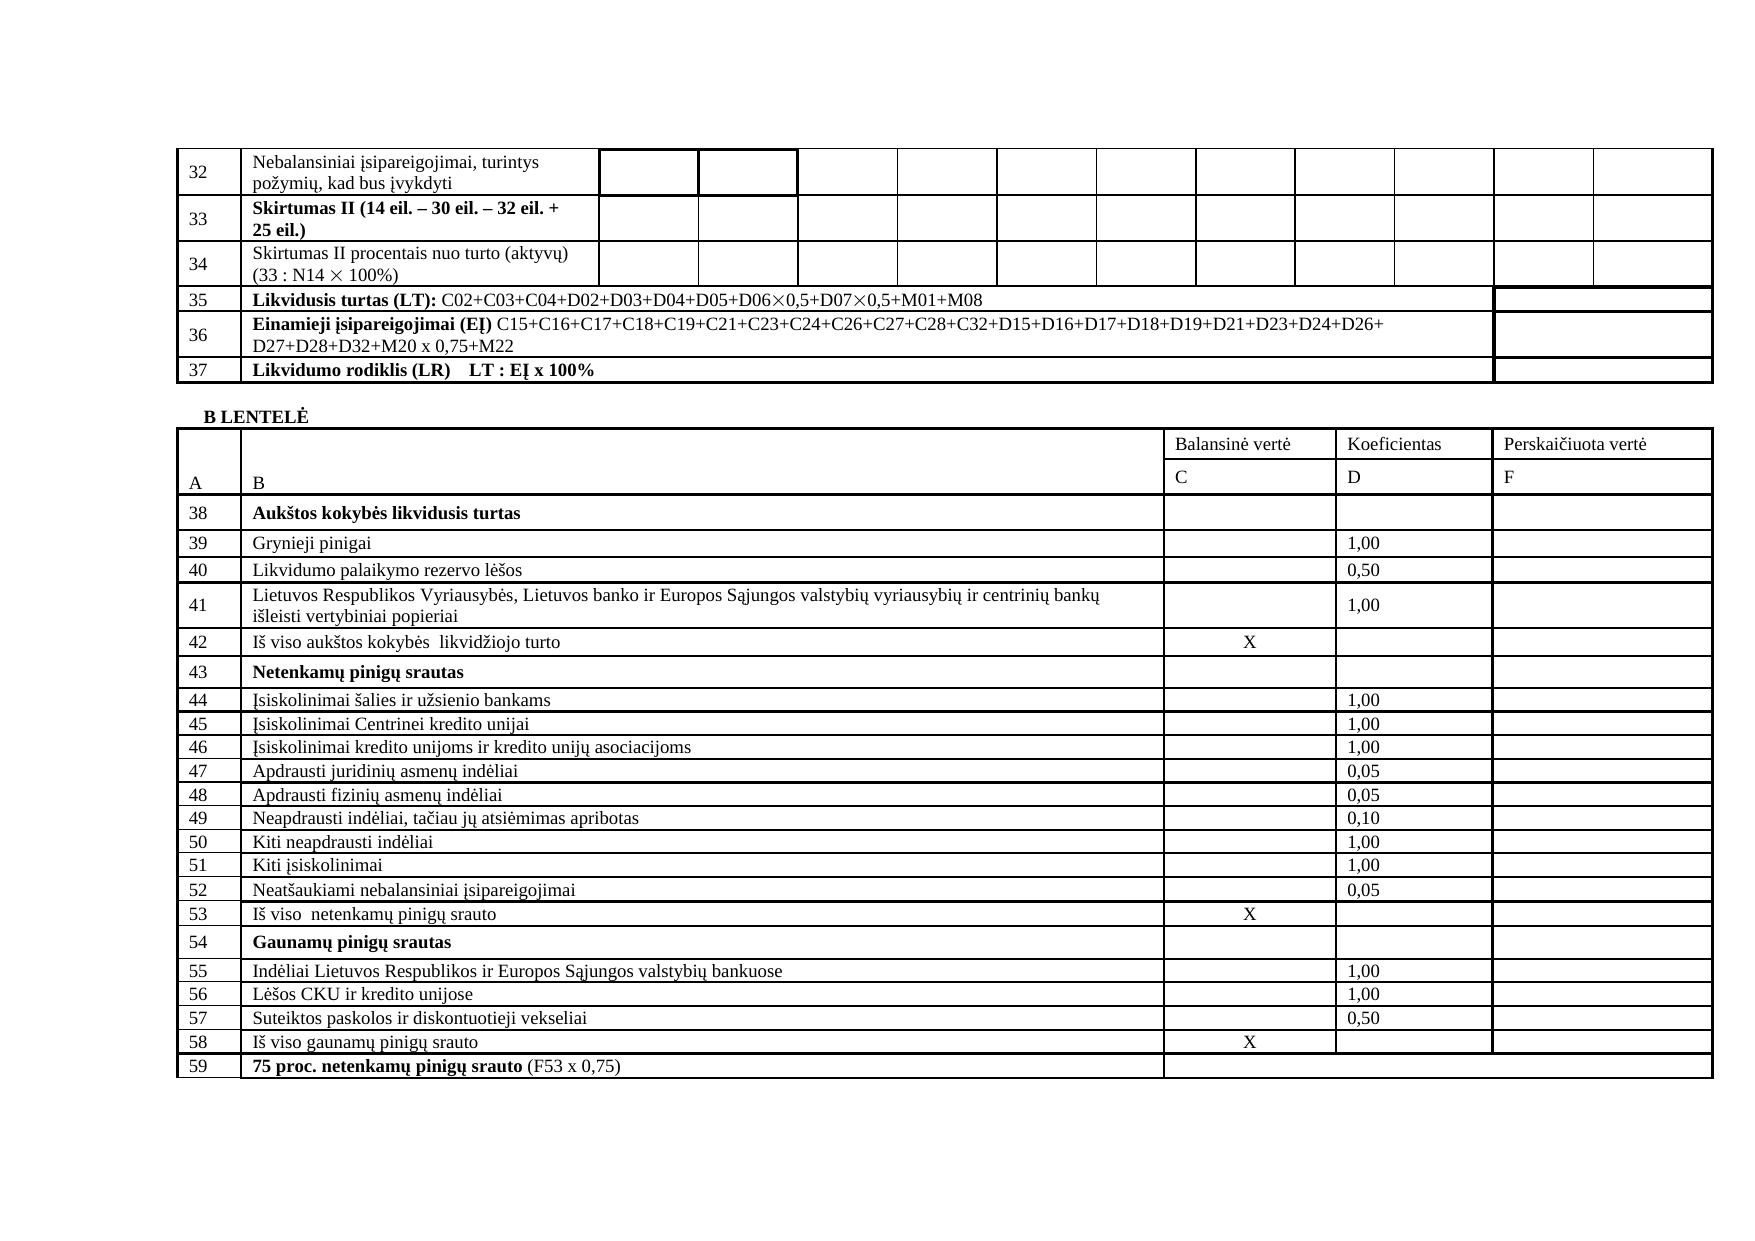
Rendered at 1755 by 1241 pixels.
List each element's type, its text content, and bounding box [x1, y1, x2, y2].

table_header A [179, 430, 240, 493]
table_cell [1495, 242, 1593, 285]
table_cell [1494, 784, 1711, 805]
table_cell 1,00 [1337, 831, 1491, 852]
table_cell Indėliai Lietuvos Respublikos ir Europos Sąjungos valstybių bankuose [242, 960, 1163, 981]
table_cell [1165, 927, 1335, 957]
table_cell [1165, 558, 1335, 581]
table_cell [1097, 242, 1195, 285]
table_cell 36 [179, 312, 240, 356]
table_cell Likvidumo rodiklis (LR) LT : EĮ x 100% [242, 358, 1492, 381]
table_cell Apdrausti juridinių asmenų indėliai [242, 760, 1163, 781]
table_cell Įsiskolinimai kredito unijoms ir kredito unijų asociacijoms [242, 736, 1163, 758]
table_cell Suteiktos paskolos ir diskontuotieji vekseliai [242, 1007, 1163, 1028]
table_cell 50 [179, 830, 240, 852]
table_cell 75 proc. netenkamų pinigų srauto (F53 x 0,75) [242, 1055, 1163, 1077]
table_cell [898, 149, 996, 194]
table_cell Neapdrausti indėliai, tačiau jų atsiėmimas apribotas [242, 807, 1163, 829]
table_cell Skirtumas II (14 eil. – 30 eil. – 32 eil. + 25 eil.) [242, 196, 598, 240]
table_cell 0,05 [1337, 784, 1491, 805]
table_cell 35 [179, 287, 240, 310]
table_cell Įsiskolinimai šalies ir užsienio bankams [242, 689, 1163, 710]
table_cell [1337, 629, 1491, 655]
table_cell [1296, 196, 1394, 240]
table_cell 48 [179, 783, 240, 805]
table_cell [1494, 736, 1711, 758]
table_cell [1494, 878, 1711, 900]
table_cell 0,50 [1337, 558, 1491, 581]
table_cell [1296, 242, 1394, 285]
table_cell 1,00 [1337, 983, 1491, 1005]
table_cell [1494, 496, 1711, 528]
table_cell Aukštos kokybės likvidusis turtas [242, 496, 1163, 528]
table_cell 1,00 [1337, 713, 1491, 734]
table_cell [898, 196, 996, 240]
table_cell C [1165, 460, 1335, 493]
table_cell 46 [179, 736, 240, 758]
table_cell 1,00 [1337, 584, 1491, 627]
table_cell Neatšaukiami nebalansiniai įsipareigojimai [242, 878, 1163, 900]
table_cell [1197, 242, 1294, 285]
table_cell [1395, 196, 1493, 240]
table_cell [1496, 313, 1711, 356]
table_cell 45 [179, 713, 240, 734]
table_cell [1337, 657, 1491, 687]
table_header Balansinė vertė [1165, 430, 1335, 458]
table_cell [1197, 196, 1294, 240]
table_cell [600, 242, 698, 285]
table_cell 56 [179, 982, 240, 1005]
table_cell D [1337, 460, 1491, 493]
table_cell [1165, 760, 1335, 781]
table_cell Lėšos CKU ir kredito unijose [242, 983, 1163, 1005]
table_cell [601, 151, 697, 194]
table_cell 42 [179, 629, 240, 655]
table_cell 40 [179, 558, 240, 581]
table_cell [1494, 713, 1711, 734]
table_cell [1165, 736, 1335, 758]
table_cell Nebalansiniai įsipareigojimai, turintys požymių, kad bus įvykdyti [242, 149, 598, 194]
table_cell Lietuvos Respublikos Vyriausybės, Lietuvos banko ir Europos Sąjungos valstybių vyriausybių ir centrinių bankų išleisti vertybiniai popieriai [242, 584, 1163, 627]
table_cell [998, 242, 1096, 285]
table_cell Likvidusis turtas (LT): C02+C03+C04+D02+D03+D04+D05+D060,5+D070,5+M01+M08 [242, 287, 1492, 310]
table_cell [1296, 149, 1394, 194]
table_cell 1,00 [1337, 689, 1491, 710]
table_cell [1165, 807, 1335, 829]
table_cell F [1494, 460, 1711, 493]
table_cell Įsiskolinimai Centrinei kredito unijai [242, 713, 1163, 734]
table_cell Grynieji pinigai [242, 531, 1163, 556]
table_cell [1337, 903, 1491, 925]
table_cell [1165, 531, 1335, 556]
table_cell [1494, 903, 1711, 925]
table_cell [1165, 831, 1335, 852]
table_cell [1494, 689, 1711, 710]
table_cell 54 [179, 926, 240, 957]
text B LENTELĖ [203, 406, 1680, 427]
table_cell 0,10 [1337, 807, 1491, 829]
table_cell [1337, 1031, 1491, 1052]
table_cell [600, 197, 698, 240]
table_header B [242, 430, 1163, 493]
table_cell [1165, 496, 1335, 528]
table_header Perskaičiuota vertė [1494, 430, 1711, 458]
table_cell 59 [179, 1055, 240, 1077]
table_cell [1165, 784, 1335, 805]
table_cell 49 [179, 806, 240, 829]
table_cell [1337, 927, 1491, 957]
table_cell [1165, 854, 1335, 876]
table_cell 52 [179, 877, 240, 900]
table_cell [1494, 854, 1711, 876]
table_cell [1165, 1055, 1711, 1077]
table_cell [1395, 149, 1493, 194]
table_cell [1165, 689, 1335, 710]
table_cell [1494, 1031, 1711, 1052]
table_cell [898, 242, 996, 285]
table_cell 55 [179, 959, 240, 981]
table_cell X [1165, 903, 1335, 925]
table_cell [1494, 558, 1711, 581]
table_cell 1,00 [1337, 531, 1491, 556]
table_cell 53 [179, 901, 240, 925]
table_cell X [1165, 629, 1335, 655]
table_cell 51 [179, 853, 240, 876]
table_cell 43 [179, 657, 240, 687]
table_cell [1496, 289, 1711, 310]
table_cell [1494, 927, 1711, 957]
table_cell 0,50 [1337, 1007, 1491, 1028]
table_cell X [1165, 1031, 1335, 1052]
table_cell [1494, 983, 1711, 1005]
table_cell 38 [179, 496, 240, 528]
table_cell Iš viso aukštos kokybės likvidžiojo turto [242, 629, 1163, 655]
table_cell [1495, 196, 1593, 240]
table_cell 57 [179, 1006, 240, 1028]
table_cell [1594, 242, 1711, 285]
table_cell [799, 196, 897, 240]
table_cell [1165, 584, 1335, 627]
table_cell 39 [179, 531, 240, 556]
table_cell [1165, 960, 1335, 981]
table_cell Netenkamų pinigų srautas [242, 657, 1163, 687]
table_cell 1,00 [1337, 854, 1491, 876]
table_cell Gaunamų pinigų srautas [242, 927, 1163, 957]
table_cell 37 [179, 358, 240, 381]
table_cell 58 [179, 1030, 240, 1052]
table_cell [799, 242, 897, 285]
table_cell [1494, 657, 1711, 687]
table_cell Likvidumo palaikymo rezervo lėšos [242, 558, 1163, 581]
table_cell [699, 242, 797, 285]
table_cell Iš viso netenkamų pinigų srauto [242, 903, 1163, 925]
table_cell [1494, 760, 1711, 781]
table_cell [1496, 359, 1711, 381]
table_cell 47 [179, 759, 240, 781]
table_cell [1494, 831, 1711, 852]
table_cell [1494, 584, 1711, 627]
table_cell [1495, 149, 1593, 194]
table_cell Iš viso gaunamų pinigų srauto [242, 1031, 1163, 1052]
table_cell [1165, 713, 1335, 734]
table_cell 32 [179, 149, 240, 194]
table_cell 33 [179, 196, 240, 240]
table_cell [1097, 149, 1195, 194]
table_cell 34 [179, 242, 240, 285]
table_cell [1097, 196, 1195, 240]
table_cell Apdrausti fizinių asmenų indėliai [242, 784, 1163, 805]
table_cell Kiti įsiskolinimai [242, 854, 1163, 876]
table_cell [1197, 149, 1294, 194]
table_cell [1494, 629, 1711, 655]
table_cell [1337, 496, 1491, 528]
table_cell 1,00 [1337, 736, 1491, 758]
table_cell [1165, 983, 1335, 1005]
table_cell [1494, 960, 1711, 981]
table_cell [1165, 657, 1335, 687]
table_cell [1594, 149, 1711, 194]
table_cell [1165, 878, 1335, 900]
table_header Koeficientas [1337, 430, 1491, 458]
table_cell [998, 196, 1096, 240]
table_cell [1165, 1007, 1335, 1028]
table_cell 41 [179, 584, 240, 627]
table_cell [1494, 531, 1711, 556]
table_cell [799, 149, 897, 194]
table_cell Einamieji įsipareigojimai (EĮ) C15+C16+C17+C18+C19+C21+C23+C24+C26+C27+C28+C32+D15+D16+D17+D18+D19+D21+D23+D24+D26+ D27+D28+D32+M20 x 0,75+M22 [242, 312, 1492, 356]
table_cell 0,05 [1337, 878, 1491, 900]
table_cell Kiti neapdrausti indėliai [242, 831, 1163, 852]
table_cell 44 [179, 689, 240, 710]
table_cell [1494, 807, 1711, 829]
table_cell [1594, 196, 1711, 240]
table_cell 0,05 [1337, 760, 1491, 781]
table_cell [700, 151, 796, 194]
table_cell [1494, 1007, 1711, 1028]
table_cell [699, 197, 797, 240]
table_cell [1395, 242, 1493, 285]
table_cell 1,00 [1337, 960, 1491, 981]
table_cell Skirtumas II procentais nuo turto (aktyvų) (33 : N14  100%) [242, 242, 598, 285]
table_cell [998, 149, 1096, 194]
